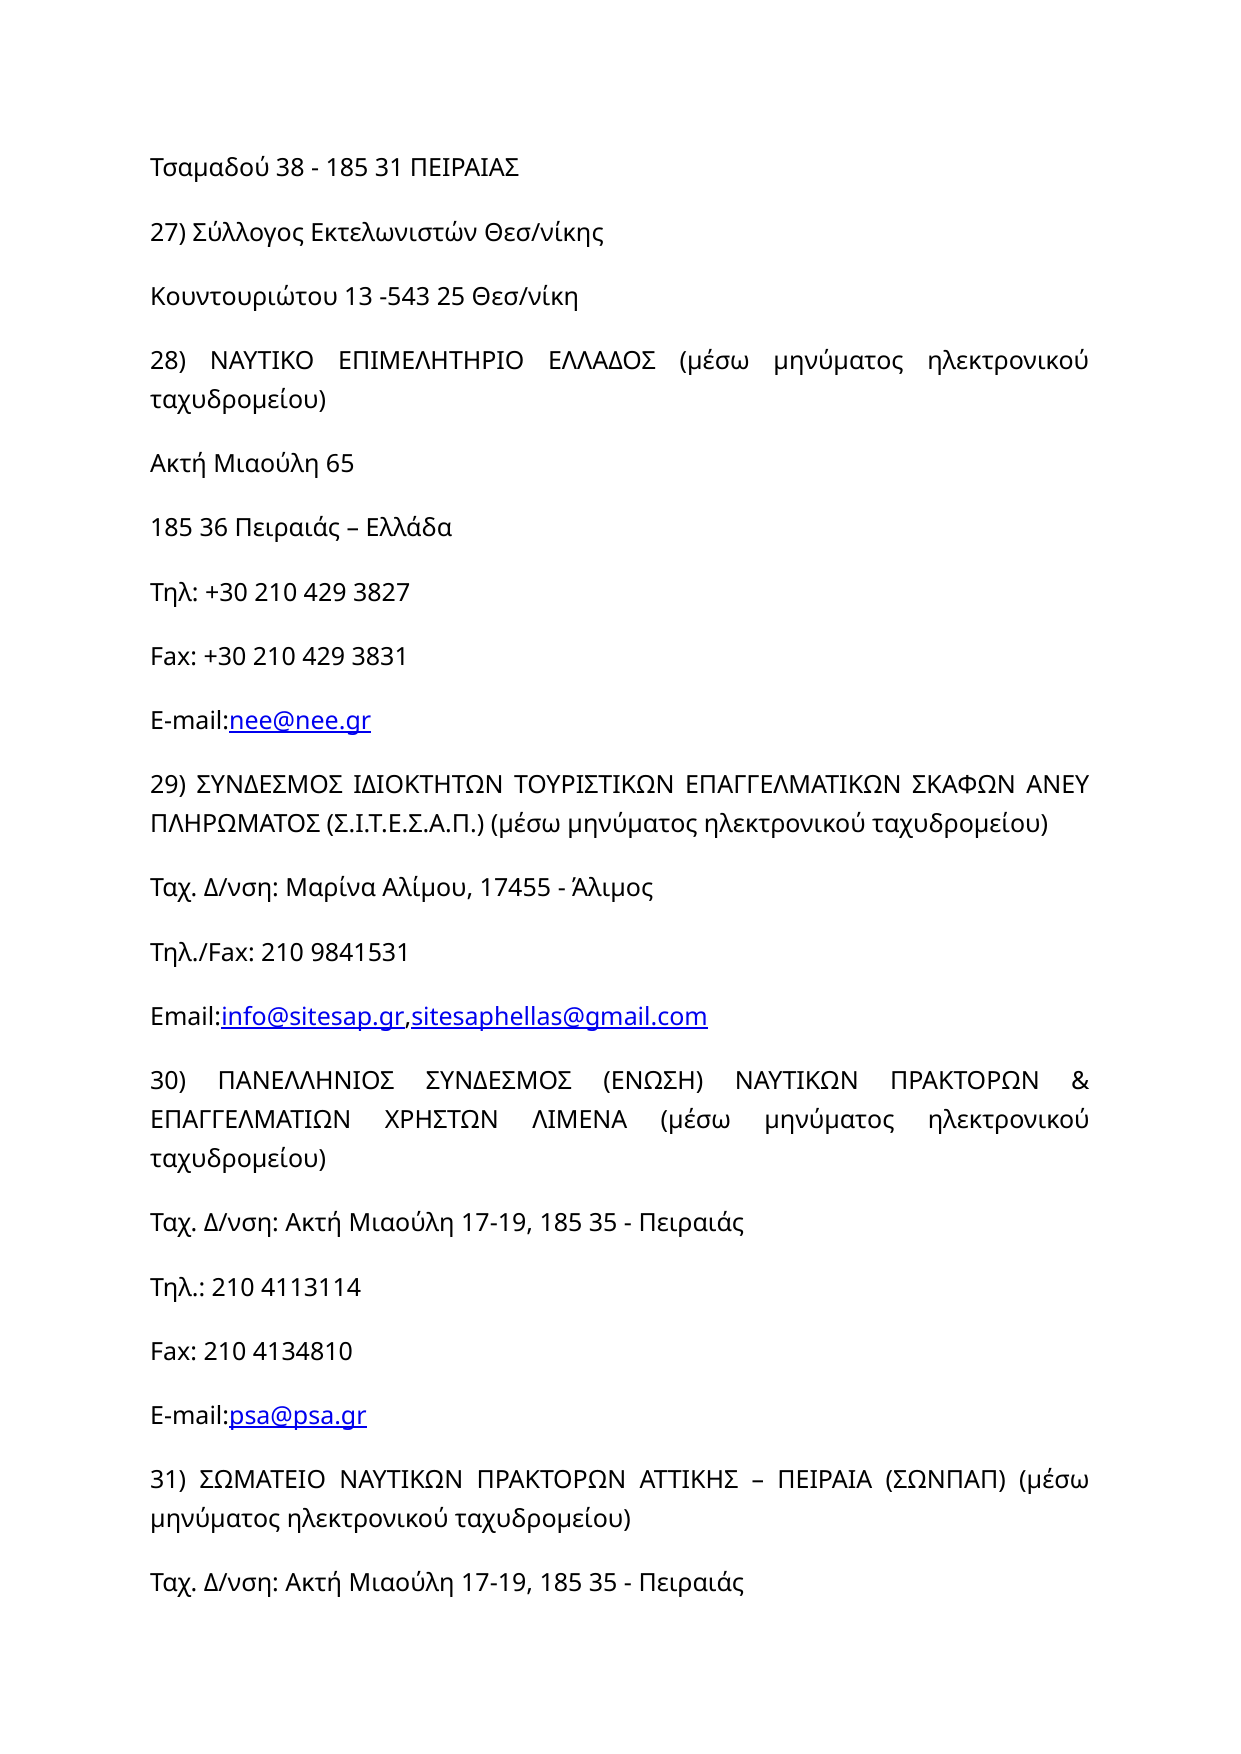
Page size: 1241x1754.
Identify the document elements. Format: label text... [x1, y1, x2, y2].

text E-mail:psa@psa.gr [150, 1397, 1090, 1432]
text Email:info@sitesap.gr,sitesaphellas@gmail.com [150, 998, 1090, 1032]
text 31) ΣΩΜΑΤΕΙΟ ΝΑΥΤΙΚΩΝ ΠΡΑΚΤΟΡΩΝ ΑΤΤΙΚΗΣ – ΠΕΙΡΑΙΑ (ΣΩΝΠΑΠ) (μέσω μηνύματος ηλεκτρονικού ταχυδρομείου) [150, 1462, 1090, 1535]
text Τηλ: +30 210 429 3827 [150, 574, 1090, 608]
text Ακτή Μιαούλη 65 [150, 446, 1090, 480]
text Ταχ. Δ/νση: Ακτή Μιαούλη 17-19, 185 35 - Πειραιάς [150, 1205, 1090, 1239]
text 30) ΠΑΝΕΛΛΗΝΙΟΣ ΣΥΝΔΕΣΜΟΣ (ΕΝΩΣΗ) ΝΑΥΤΙΚΩΝ ΠΡΑΚΤΟΡΩΝ & ΕΠΑΓΓΕΛΜΑΤΙΩΝ ΧΡΗΣΤΩΝ ΛΙΜΕΝΑ (μέσω μηνύματος ηλεκτρονικού ταχυδρομείου) [150, 1062, 1090, 1175]
text Κουντουριώτου 13 -543 25 Θεσ/νίκη [150, 278, 1090, 312]
text 27) Σύλλογος Εκτελωνιστών Θεσ/νίκης [150, 214, 1090, 248]
text Fax: +30 210 429 3831 [150, 638, 1090, 672]
text 185 36 Πειραιάς – Ελλάδα [150, 510, 1090, 544]
text 28) ΝΑΥΤΙΚΟ ΕΠΙΜΕΛΗΤΗΡΙΟ ΕΛΛΑΔΟΣ (μέσω μηνύματος ηλεκτρονικού ταχυδρομείου) [150, 342, 1090, 416]
text Τηλ.: 210 4113114 [150, 1269, 1090, 1303]
text Τσαμαδού 38 - 185 31 ΠΕΙΡΑΙΑΣ [150, 150, 1090, 184]
text 29) ΣΥΝΔΕΣΜΟΣ ΙΔΙΟΚΤΗΤΩΝ ΤΟΥΡΙΣΤΙΚΩΝ ΕΠΑΓΓΕΛΜΑΤΙΚΩΝ ΣΚΑΦΩΝ ΑΝΕΥ ΠΛΗΡΩΜΑΤΟΣ (Σ.Ι.Τ.Ε.Σ.Α.Π.) (μέσω μηνύματος ηλεκτρονικού ταχυδρομείου) [150, 767, 1090, 840]
text Ταχ. Δ/νση: Μαρίνα Αλίμου, 17455 - Άλιμος [150, 870, 1090, 904]
text Fax: 210 4134810 [150, 1333, 1090, 1367]
text Τηλ./Fax: 210 9841531 [150, 934, 1090, 968]
text Ταχ. Δ/νση: Ακτή Μιαούλη 17-19, 185 35 - Πειραιάς [150, 1565, 1090, 1599]
text E-mail:nee@nee.gr [150, 702, 1090, 737]
